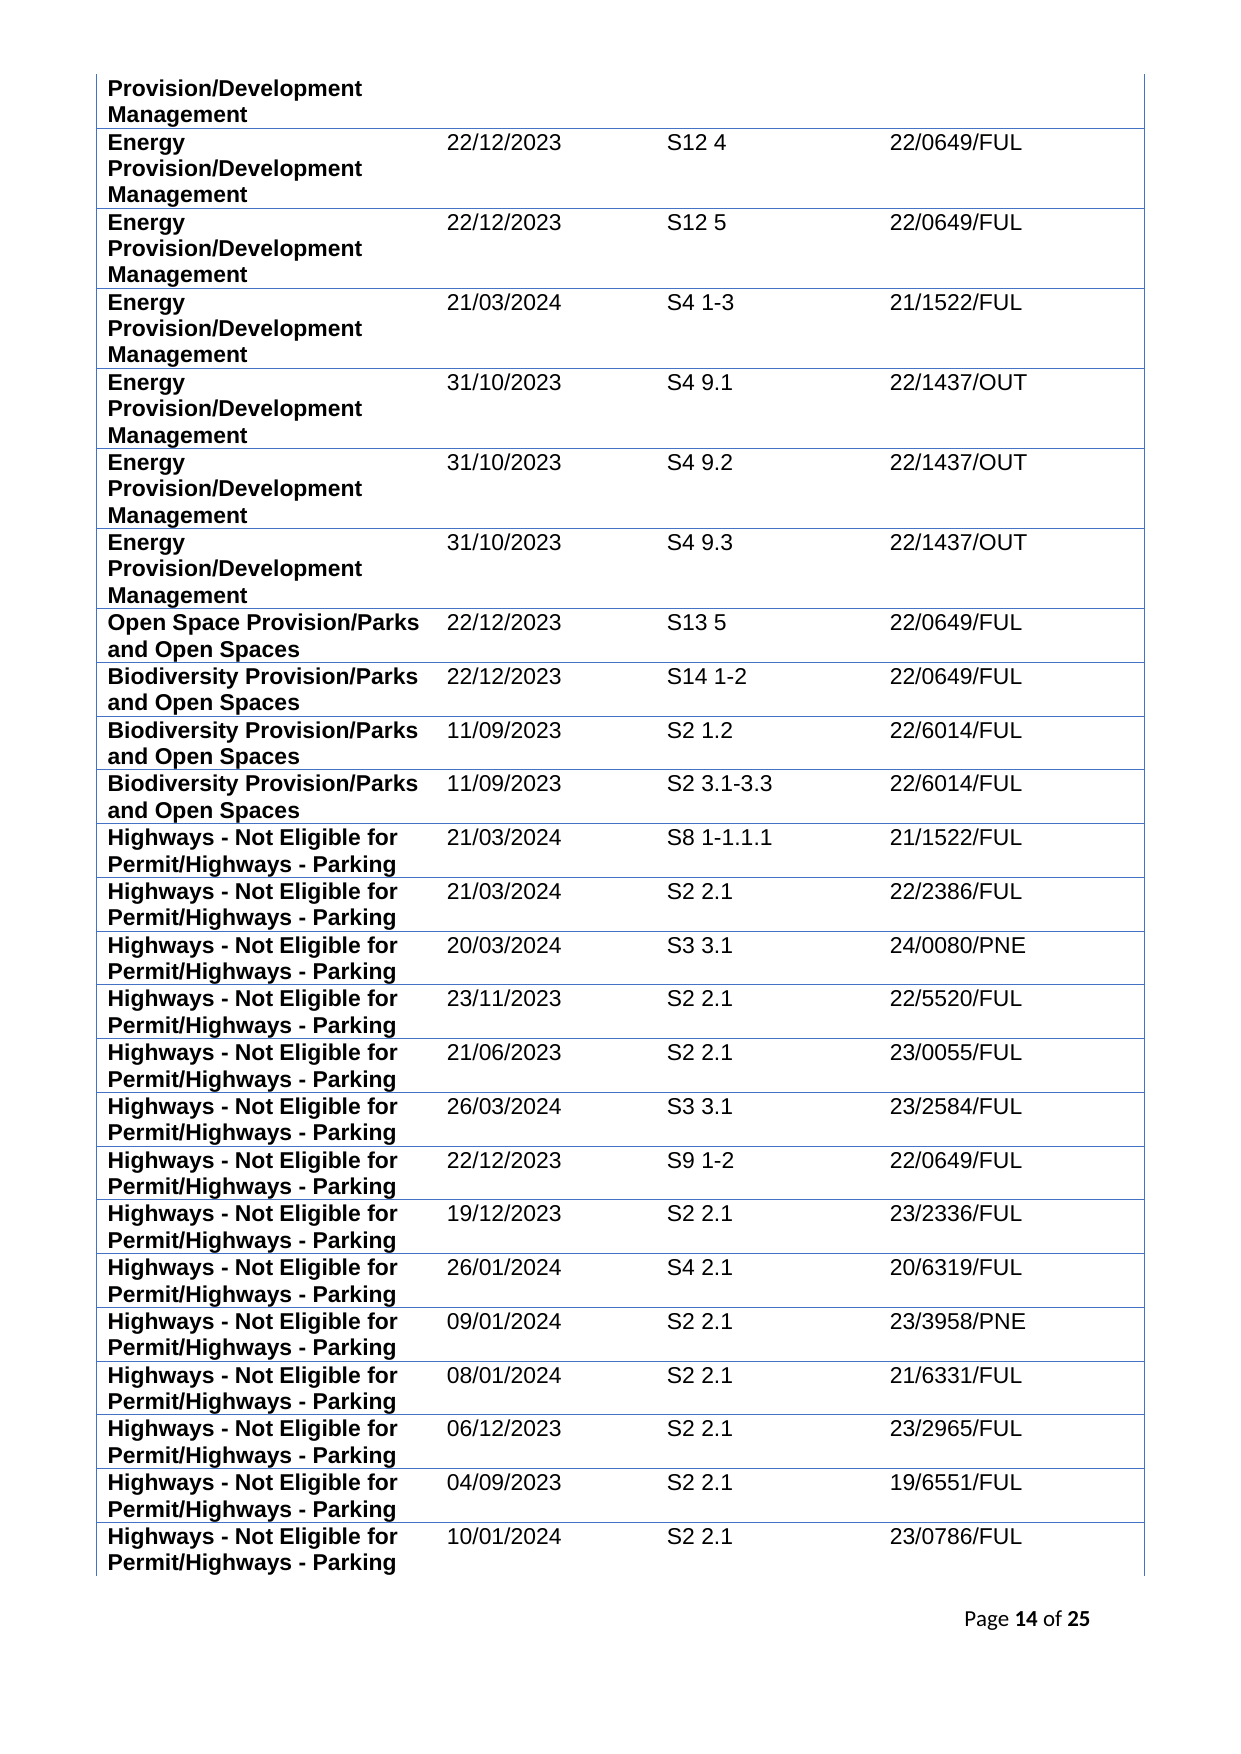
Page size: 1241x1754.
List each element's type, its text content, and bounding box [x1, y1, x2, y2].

table_cell 23/0055/FUL [878, 1039, 1144, 1092]
table_cell 22/6014/FUL [878, 717, 1144, 769]
table_cell 22/0649/FUL [878, 663, 1144, 716]
table_cell 31/10/2023 [435, 449, 655, 528]
table_cell [435, 74, 655, 127]
table_cell S3 3.1 [655, 1093, 878, 1146]
table_cell Energy Provision/Development Management [97, 289, 435, 368]
table_cell Energy Provision/Development Management [97, 369, 435, 448]
table_cell S8 1-1.1.1 [655, 824, 878, 877]
table_cell 23/3958/PNE [878, 1308, 1144, 1361]
table_cell Highways - Not Eligible for Permit/Highways - Parking [97, 985, 435, 1038]
table_cell 22/1437/OUT [878, 449, 1144, 528]
table_cell S2 2.1 [655, 1469, 878, 1522]
table_cell Open Space Provision/Parks and Open Spaces [97, 609, 435, 662]
table_cell Energy Provision/Development Management [97, 209, 435, 288]
table_cell S4 9.2 [655, 449, 878, 528]
table_cell 31/10/2023 [435, 369, 655, 448]
table_cell 21/1522/FUL [878, 289, 1144, 368]
table_cell 26/01/2024 [435, 1254, 655, 1307]
table_cell S3 3.1 [655, 932, 878, 984]
table_cell 23/11/2023 [435, 985, 655, 1038]
table_cell 11/09/2023 [435, 717, 655, 769]
table_cell S4 1-3 [655, 289, 878, 368]
table_cell 20/6319/FUL [878, 1254, 1144, 1307]
table_cell 23/2965/FUL [878, 1415, 1144, 1468]
table_cell 22/0649/FUL [878, 1147, 1144, 1199]
table_cell 19/6551/FUL [878, 1469, 1144, 1522]
table_cell Energy Provision/Development Management [97, 129, 435, 208]
table_cell Highways - Not Eligible for Permit/Highways - Parking [97, 1523, 435, 1576]
table_cell Highways - Not Eligible for Permit/Highways - Parking [97, 1200, 435, 1253]
table_cell S12 5 [655, 209, 878, 288]
table_cell [878, 74, 1144, 127]
table_cell 09/01/2024 [435, 1308, 655, 1361]
table_cell Biodiversity Provision/Parks and Open Spaces [97, 663, 435, 716]
table_cell 22/6014/FUL [878, 770, 1144, 823]
table_cell Highways - Not Eligible for Permit/Highways - Parking [97, 1469, 435, 1522]
table_cell S4 9.1 [655, 369, 878, 448]
table_cell S13 5 [655, 609, 878, 662]
table_cell Highways - Not Eligible for Permit/Highways - Parking [97, 1254, 435, 1307]
table_cell S2 2.1 [655, 985, 878, 1038]
table_cell Energy Provision/Development Management [97, 449, 435, 528]
table_cell S4 2.1 [655, 1254, 878, 1307]
table_cell S2 1.2 [655, 717, 878, 769]
table_cell 20/03/2024 [435, 932, 655, 984]
table_cell Biodiversity Provision/Parks and Open Spaces [97, 770, 435, 823]
table_cell 22/1437/OUT [878, 529, 1144, 608]
table_cell 22/0649/FUL [878, 609, 1144, 662]
table_cell 22/12/2023 [435, 663, 655, 716]
table_cell Highways - Not Eligible for Permit/Highways - Parking [97, 878, 435, 931]
table_cell 23/2336/FUL [878, 1200, 1144, 1253]
table_cell Highways - Not Eligible for Permit/Highways - Parking [97, 932, 435, 984]
table_cell Provision/Development Management [97, 74, 435, 127]
table_cell 22/12/2023 [435, 129, 655, 208]
table_cell 22/1437/OUT [878, 369, 1144, 448]
table_cell 22/12/2023 [435, 609, 655, 662]
table_cell Highways - Not Eligible for Permit/Highways - Parking [97, 1093, 435, 1146]
table_cell 21/1522/FUL [878, 824, 1144, 877]
table_cell 21/03/2024 [435, 289, 655, 368]
table_cell 26/03/2024 [435, 1093, 655, 1146]
table_cell 21/6331/FUL [878, 1362, 1144, 1414]
table_cell S4 9.3 [655, 529, 878, 608]
table_cell 08/01/2024 [435, 1362, 655, 1414]
table_cell S2 2.1 [655, 1415, 878, 1468]
table_cell Highways - Not Eligible for Permit/Highways - Parking [97, 1147, 435, 1199]
table_cell 21/06/2023 [435, 1039, 655, 1092]
table_cell 22/5520/FUL [878, 985, 1144, 1038]
table_cell S2 2.1 [655, 1200, 878, 1253]
table_cell Highways - Not Eligible for Permit/Highways - Parking [97, 824, 435, 877]
table_cell S2 3.1-3.3 [655, 770, 878, 823]
table_cell 23/0786/FUL [878, 1523, 1144, 1576]
table_cell Highways - Not Eligible for Permit/Highways - Parking [97, 1362, 435, 1414]
table_cell 23/2584/FUL [878, 1093, 1144, 1146]
table_cell S2 2.1 [655, 1362, 878, 1414]
table_cell 06/12/2023 [435, 1415, 655, 1468]
table_cell Highways - Not Eligible for Permit/Highways - Parking [97, 1415, 435, 1468]
table_cell 22/2386/FUL [878, 878, 1144, 931]
table_cell 04/09/2023 [435, 1469, 655, 1522]
table_cell 22/12/2023 [435, 209, 655, 288]
table_cell Biodiversity Provision/Parks and Open Spaces [97, 717, 435, 769]
table_cell S2 2.1 [655, 1308, 878, 1361]
table_cell [655, 74, 878, 127]
table_cell 22/12/2023 [435, 1147, 655, 1199]
table_cell Energy Provision/Development Management [97, 529, 435, 608]
table_cell S12 4 [655, 129, 878, 208]
table_cell S2 2.1 [655, 1523, 878, 1576]
table_cell 21/03/2024 [435, 878, 655, 931]
table_cell S9 1-2 [655, 1147, 878, 1199]
table_cell S14 1-2 [655, 663, 878, 716]
table_cell S2 2.1 [655, 1039, 878, 1092]
table_cell 31/10/2023 [435, 529, 655, 608]
table_cell Highways - Not Eligible for Permit/Highways - Parking [97, 1308, 435, 1361]
table_cell 22/0649/FUL [878, 129, 1144, 208]
table_cell 19/12/2023 [435, 1200, 655, 1253]
table_cell 11/09/2023 [435, 770, 655, 823]
table_cell 24/0080/PNE [878, 932, 1144, 984]
table_cell 22/0649/FUL [878, 209, 1144, 288]
table_cell S2 2.1 [655, 878, 878, 931]
table_cell 21/03/2024 [435, 824, 655, 877]
table_cell Highways - Not Eligible for Permit/Highways - Parking [97, 1039, 435, 1092]
table_cell 10/01/2024 [435, 1523, 655, 1576]
